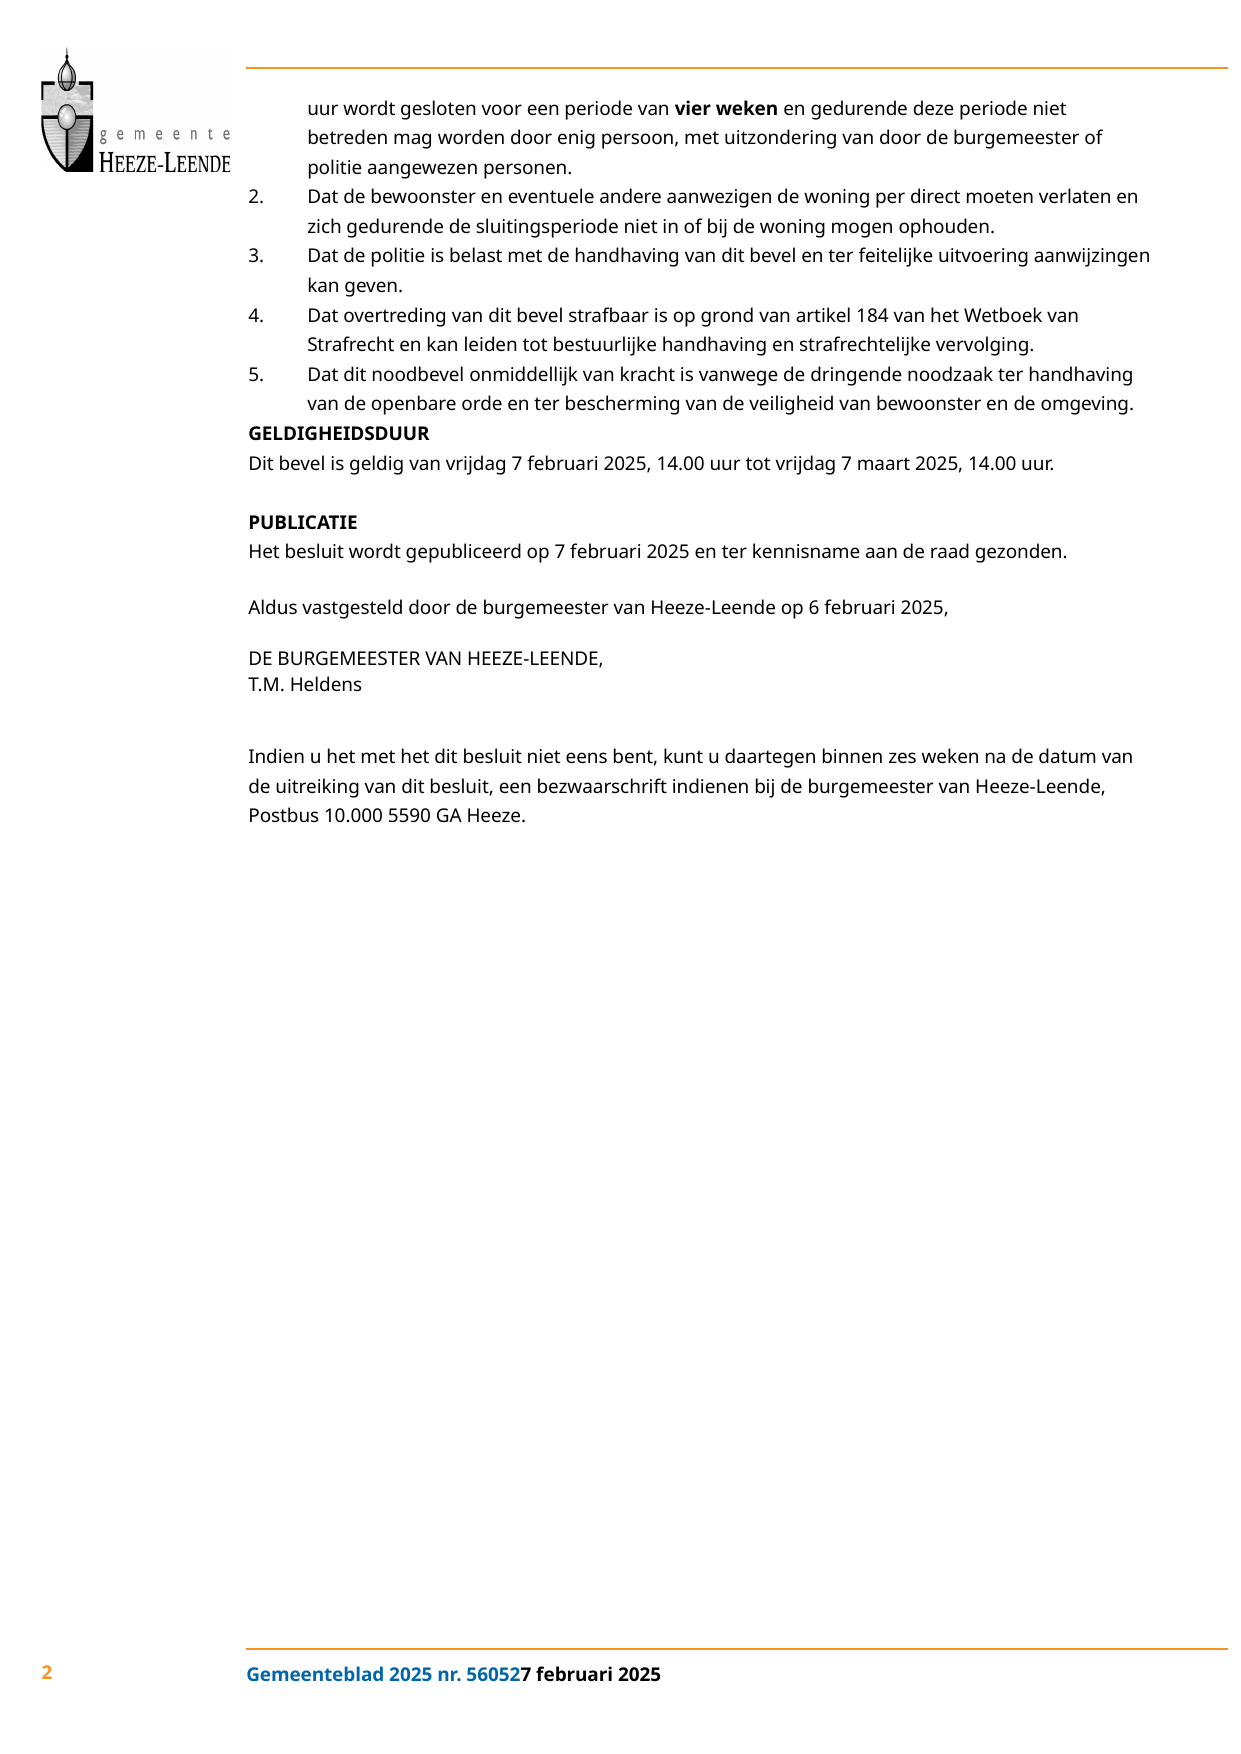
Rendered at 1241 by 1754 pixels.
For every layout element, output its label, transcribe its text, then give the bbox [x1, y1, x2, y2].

list Dat overtreding van dit bevel strafbaar is op grond van artikel 184 van het Wetboek van Strafrecht en kan leiden tot bestuurlijke handhaving en strafrechtelijke vervolging. [248, 302, 1152, 357]
list uur wordt gesloten voor een periode van vier weken en gedurende deze periode niet betreden mag worden door enig persoon, met uitzondering van door de burgemeester of politie aangewezen personen. [248, 95, 1152, 180]
list Dat de politie is belast met de handhaving van dit bevel en ter feitelijke uitvoering aanwijzingen kan geven. [248, 243, 1152, 298]
list Dat dit noodbevel onmiddellijk van kracht is vanwege de dringende noodzaak ter handhaving van de openbare orde en ter bescherming van de veiligheid van bewoonster en de omgeving. [248, 361, 1152, 416]
text Aldus vastgesteld door de burgemeester van Heeze-Leende op 6 februari 2025, [248, 594, 1152, 619]
text Indien u het met het dit besluit niet eens bent, kunt u daartegen binnen zes weken na de datum van de uitreiking van dit besluit, een bezwaarschrift indienen bij de burgemeester van Heeze-Leende, Postbus 10.000 5590 GA Heeze. [248, 743, 1152, 828]
text Het besluit wordt gepubliceerd op 7 februari 2025 en ter kennisname aan de raad gezonden. [248, 538, 1152, 564]
picture [41, 47, 231, 172]
text PUBLICATIE [248, 509, 1152, 535]
text Dit bevel is geldig van vrijdag 7 februari 2025, 14.00 uur tot vrijdag 7 maart 2025, 14.00 uur. [248, 450, 1152, 476]
text T.M. Heldens [248, 671, 1152, 697]
text GELDIGHEIDSDUUR [248, 420, 1152, 446]
text DE BURGEMEESTER VAN HEEZE-LEENDE, [248, 645, 1152, 671]
list Dat de bewoonster en eventuele andere aanwezigen de woning per direct moeten verlaten en zich gedurende de sluitingsperiode niet in of bij de woning mogen ophouden. [248, 183, 1152, 239]
